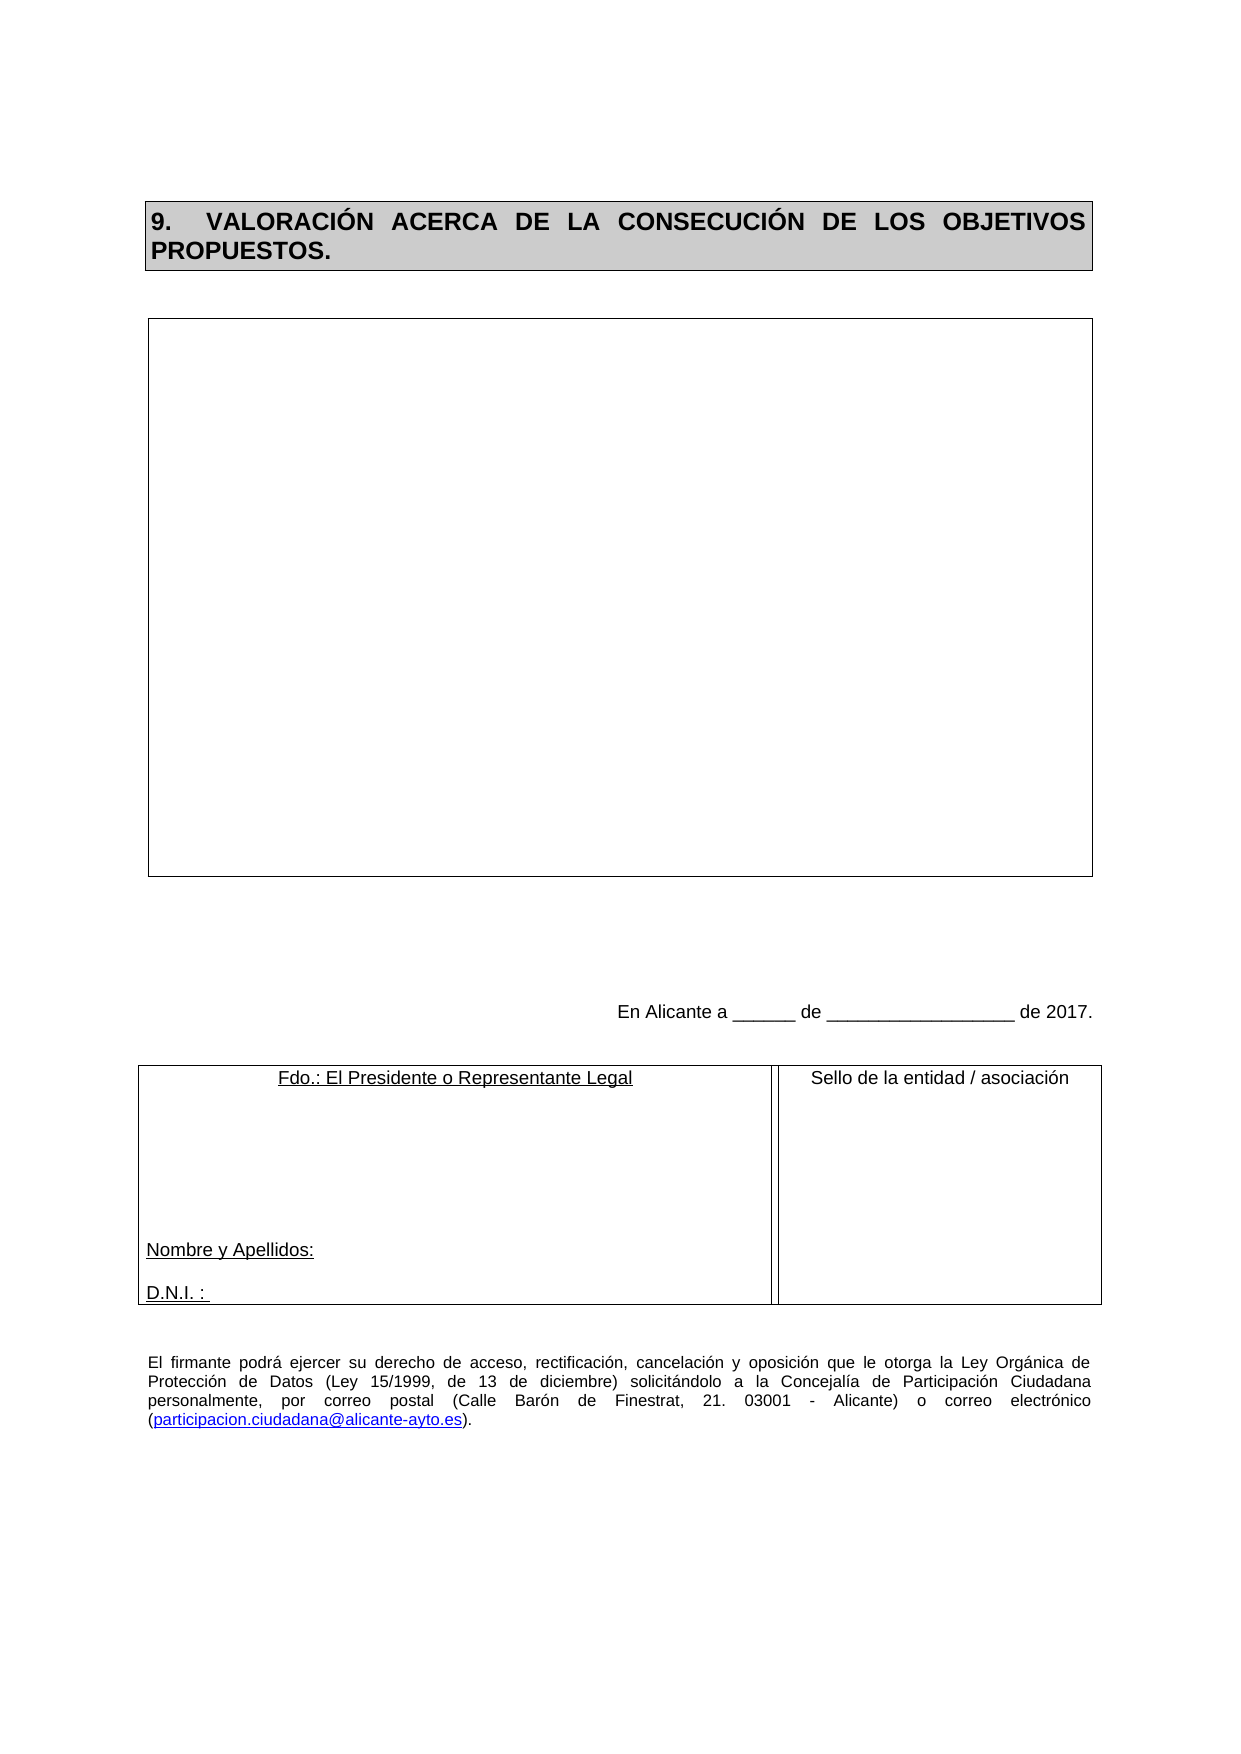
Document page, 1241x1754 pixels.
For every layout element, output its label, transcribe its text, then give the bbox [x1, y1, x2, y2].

table_header [149, 319, 1092, 876]
text El firmante podrá ejercer su derecho de acceso, rectificación, cancelación y oposición que le otorga la Ley Orgánica de Protección de Datos (Ley 15/1999, de 13 de diciembre) solicitándolo a la Concejalía de Participación Ciudadana personalmente, por correo postal (Calle Barón de Finestrat, 21. 03001 - Alicante) o correo electrónico (participacion.ciudadana@alicante-ayto.es). [148, 1352, 1092, 1429]
table_header [772, 1066, 778, 1304]
table_header 9. VALORACIÓN ACERCA DE LA CONSECUCIÓN DE LOS OBJETIVOS PROPUESTOS. [146, 202, 1092, 270]
table_header Sello de la entidad / asociación [779, 1066, 1101, 1304]
table_header Fdo.: El Presidente o Representante Legal Nombre y Apellidos: D.N.I. : [139, 1066, 771, 1304]
text En Alicante a ______ de __________________ de 2017. [325, 1001, 1092, 1022]
